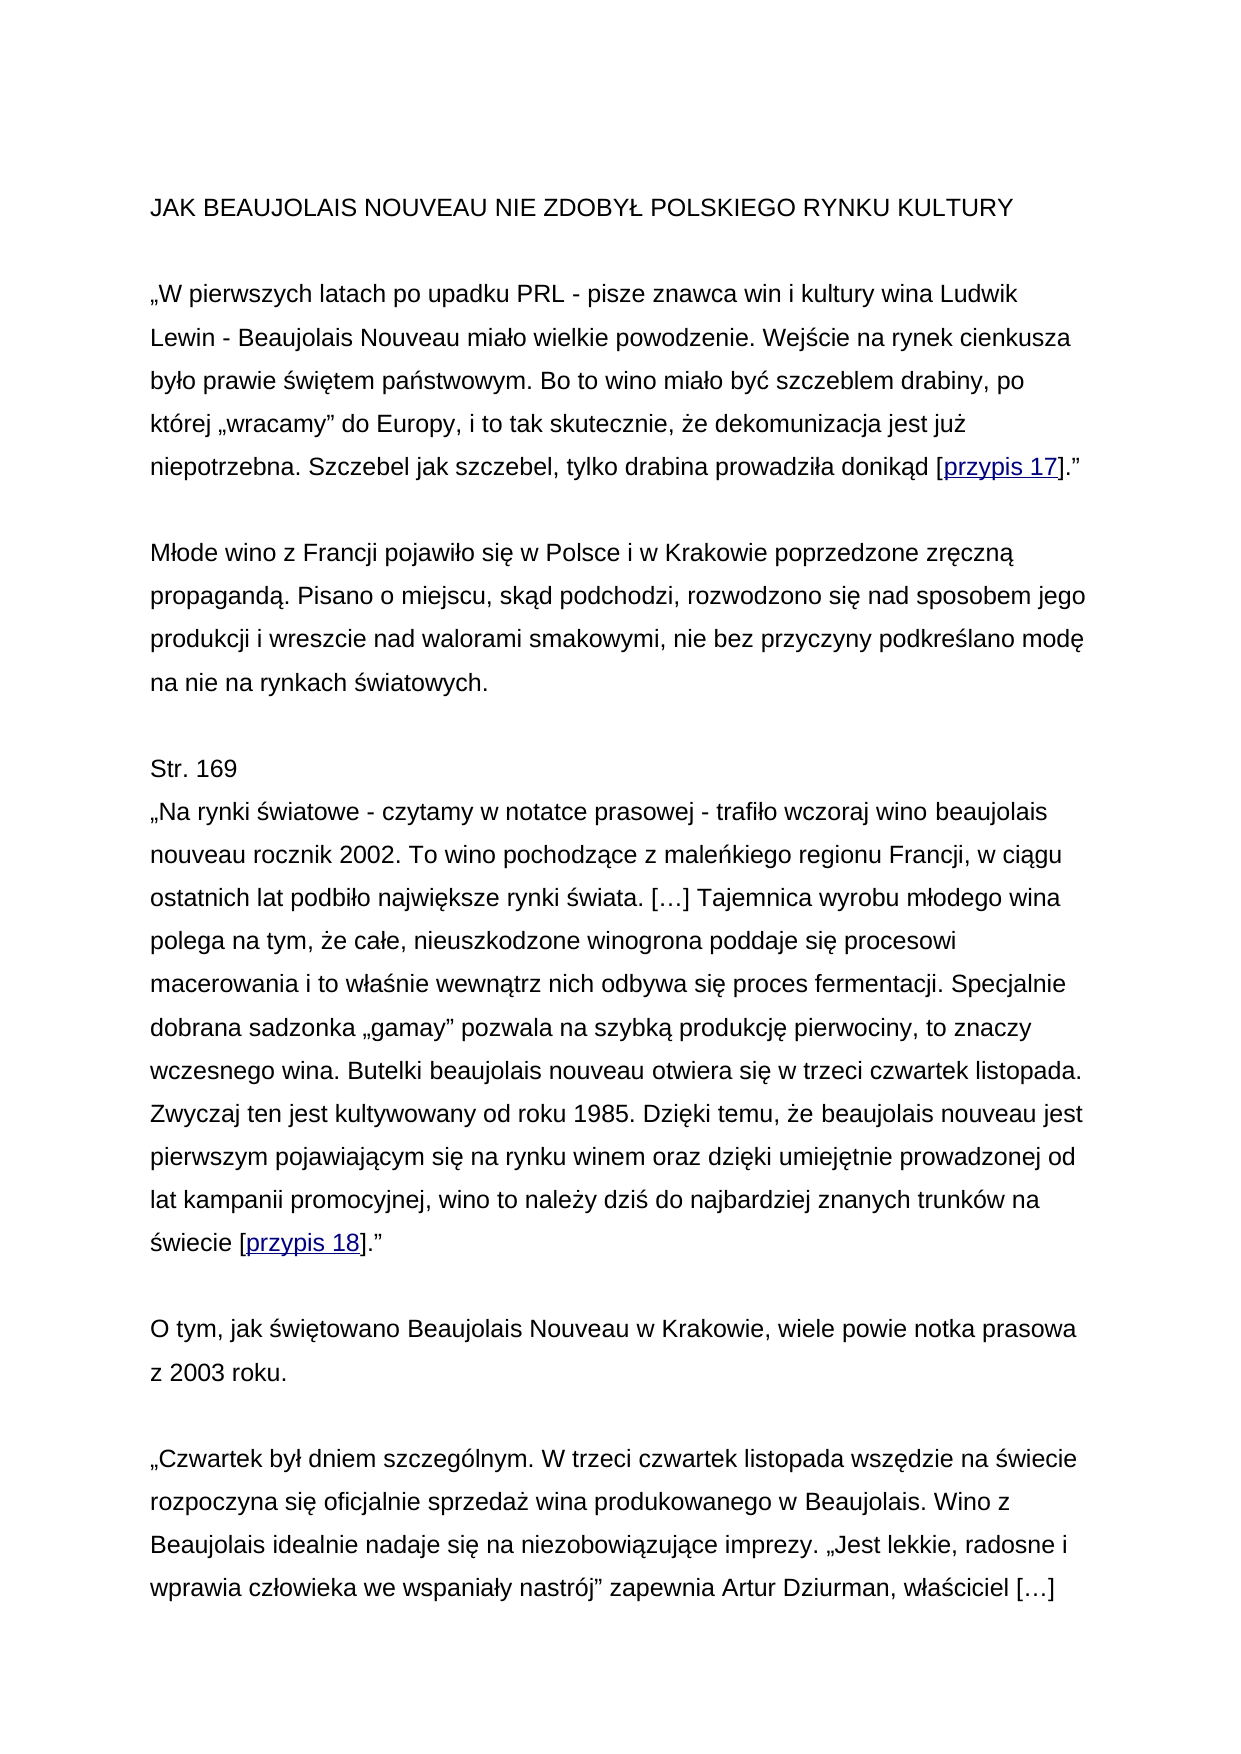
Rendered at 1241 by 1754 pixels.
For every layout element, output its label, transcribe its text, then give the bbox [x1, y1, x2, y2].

text Młode wino z Francji pojawiło się w Polsce i w Krakowie poprzedzone zręczną propagandą. Pisano o miejscu, skąd podchodzi, rozwodzono się nad sposobem jego produkcji i wreszcie nad walorami smakowymi, nie bez przyczyny podkreślano modę na nie na rynkach światowych. [150, 538, 1090, 696]
text O tym, jak świętowano Beaujolais Nouveau w Krakowie, wiele powie notka prasowa z 2003 roku. [150, 1314, 1090, 1386]
text Str. 169 [150, 754, 1090, 782]
subtitle JAK BEAUJOLAIS NOUVEAU NIE ZDOBYŁ POLSKIEGO RYNKU KULTURY [150, 193, 1090, 222]
text „W pierwszych latach po upadku PRL - pisze znawca win i kultury wina Ludwik Lewin - Beaujolais Nouveau miało wielkie powodzenie. Wejście na rynek cienkusza było prawie świętem państwowym. Bo to wino miało być szczeblem drabiny, po której „wracamy” do Europy, i to tak skutecznie, że dekomunizacja jest już niepotrzebna. Szczebel jak szczebel, tylko drabina prowadziła donikąd [przypis 17].” [150, 279, 1090, 481]
text „Czwartek był dniem szczególnym. W trzeci czwartek listopada wszędzie na świecie rozpoczyna się oficjalnie sprzedaż wina produkowanego w Beaujolais. Wino z Beaujolais idealnie nadaje się na niezobowiązujące imprezy. „Jest lekkie, radosne i wprawia człowieka we wspaniały nastrój” zapewnia Artur Dziurman, właściciel […] [150, 1444, 1090, 1602]
text „Na rynki światowe - czytamy w notatce prasowej - trafiło wczoraj wino beaujolais nouveau rocznik 2002. To wino pochodzące z maleńkiego regionu Francji, w ciągu ostatnich lat podbiło największe rynki świata. […] Tajemnica wyrobu młodego wina polega na tym, że całe, nieuszkodzone winogrona poddaje się procesowi macerowania i to właśnie wewnątrz nich odbywa się proces fermentacji. Specjalnie dobrana sadzonka „gamay” pozwala na szybką produkcję pierwociny, to znaczy wczesnego wina. Butelki beaujolais nouveau otwiera się w trzeci czwartek listopada. Zwyczaj ten jest kultywowany od roku 1985. Dzięki temu, że beaujolais nouveau jest pierwszym pojawiającym się na rynku winem oraz dzięki umiejętnie prowadzonej od lat kampanii promocyjnej, wino to należy dziś do najbardziej znanych trunków na świecie [przypis 18].” [150, 797, 1090, 1257]
